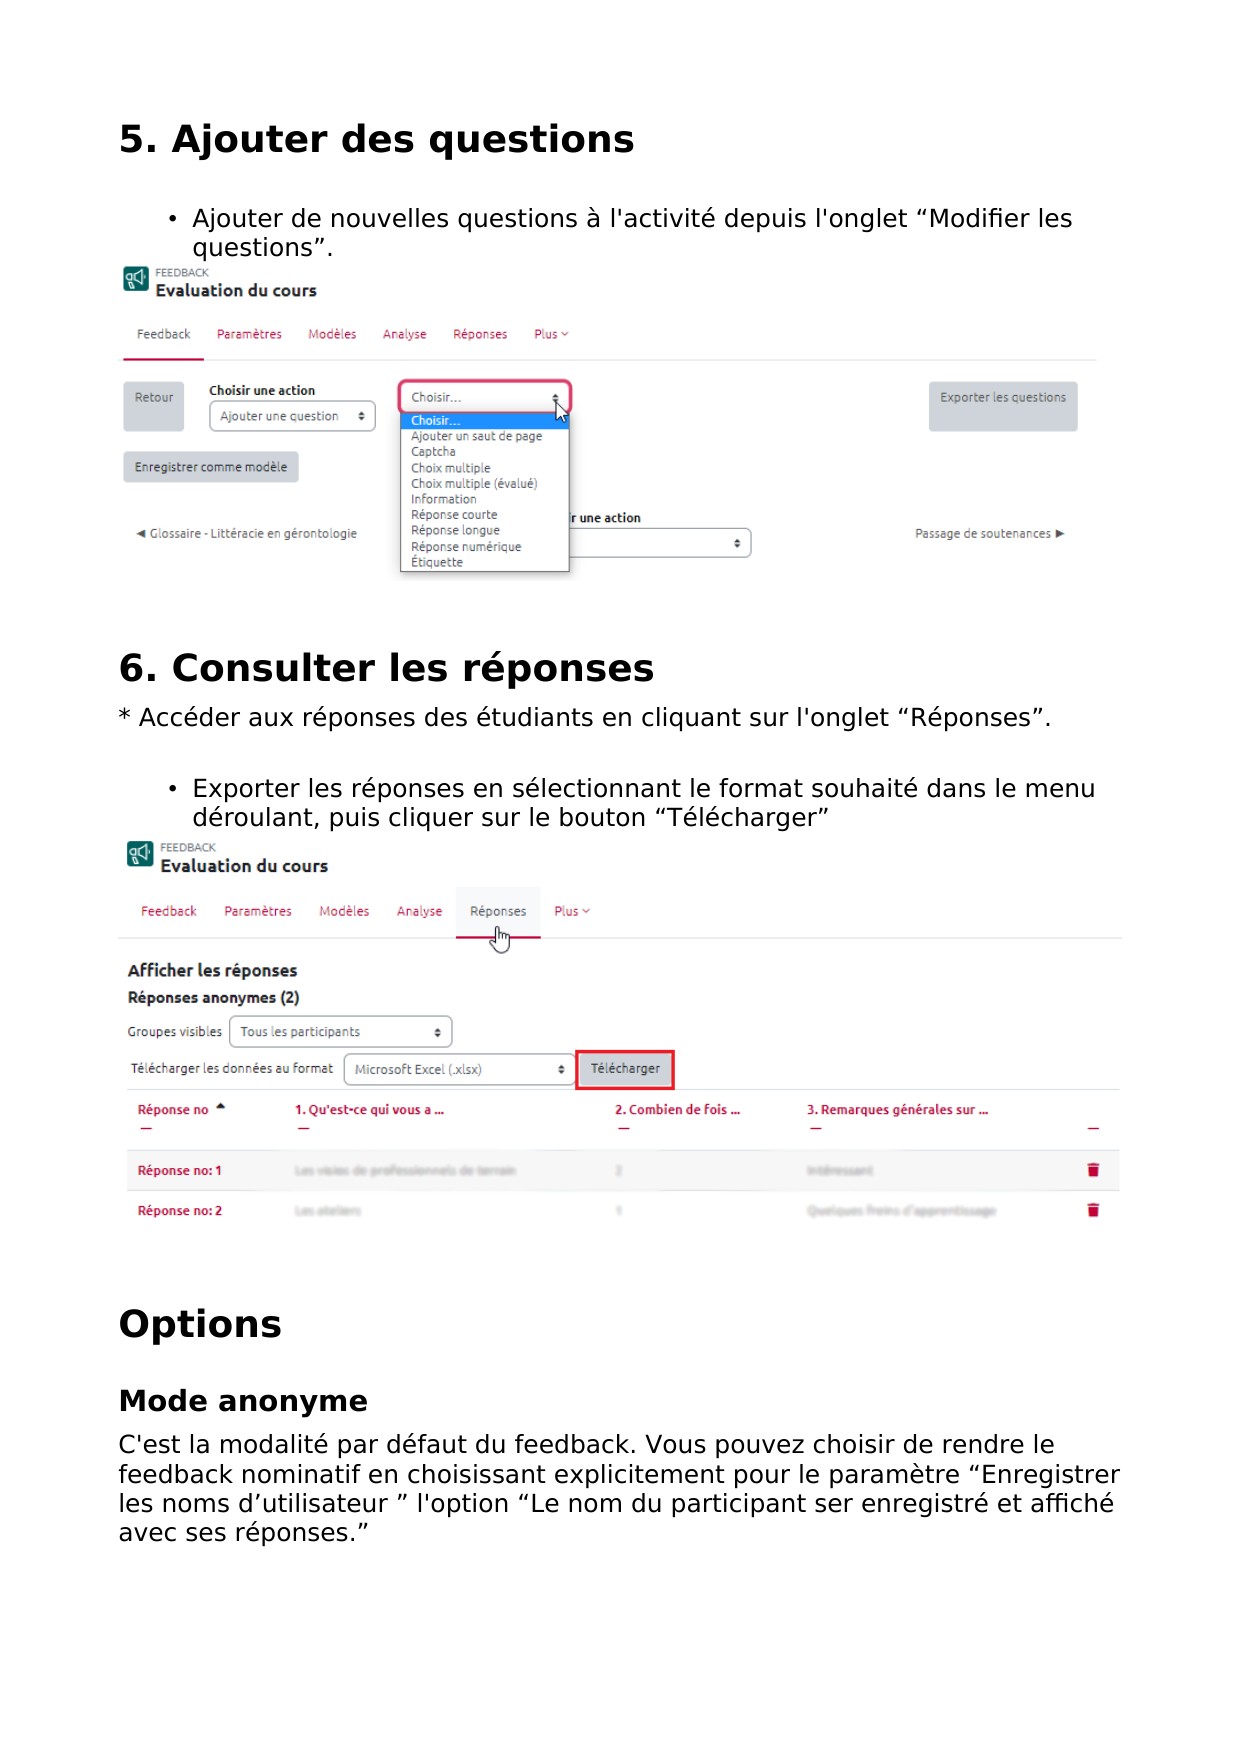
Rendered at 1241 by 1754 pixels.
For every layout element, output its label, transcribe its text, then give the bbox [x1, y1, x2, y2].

list Ajouter de nouvelles questions à l'activité depuis l'onglet “Modifier les questions”. [177, 204, 1122, 262]
subtitle Options [118, 1303, 1122, 1347]
subtitle 6. Consulter les réponses [118, 647, 1122, 690]
subtitle Mode anonyme [118, 1384, 1122, 1418]
list Exporter les réponses en sélectionnant le format souhaité dans le menu déroulant, puis cliquer sur le bouton “Télécharger” [177, 774, 1122, 832]
subtitle 5. Ajouter des questions [118, 118, 1122, 162]
picture [118, 262, 1123, 581]
text C'est la modalité par défaut du feedback. Vous pouvez choisir de rendre le feedback nominatif en choisissant explicitement pour le paramètre “Enregistrer les noms d’utilisateur ” l'option “Le nom du participant ser enregistré et affiché avec ses réponses.” [118, 1431, 1122, 1547]
picture [118, 832, 1123, 1237]
text * Accéder aux réponses des étudiants en cliquant sur l'onglet “Réponses”. [118, 703, 1122, 732]
